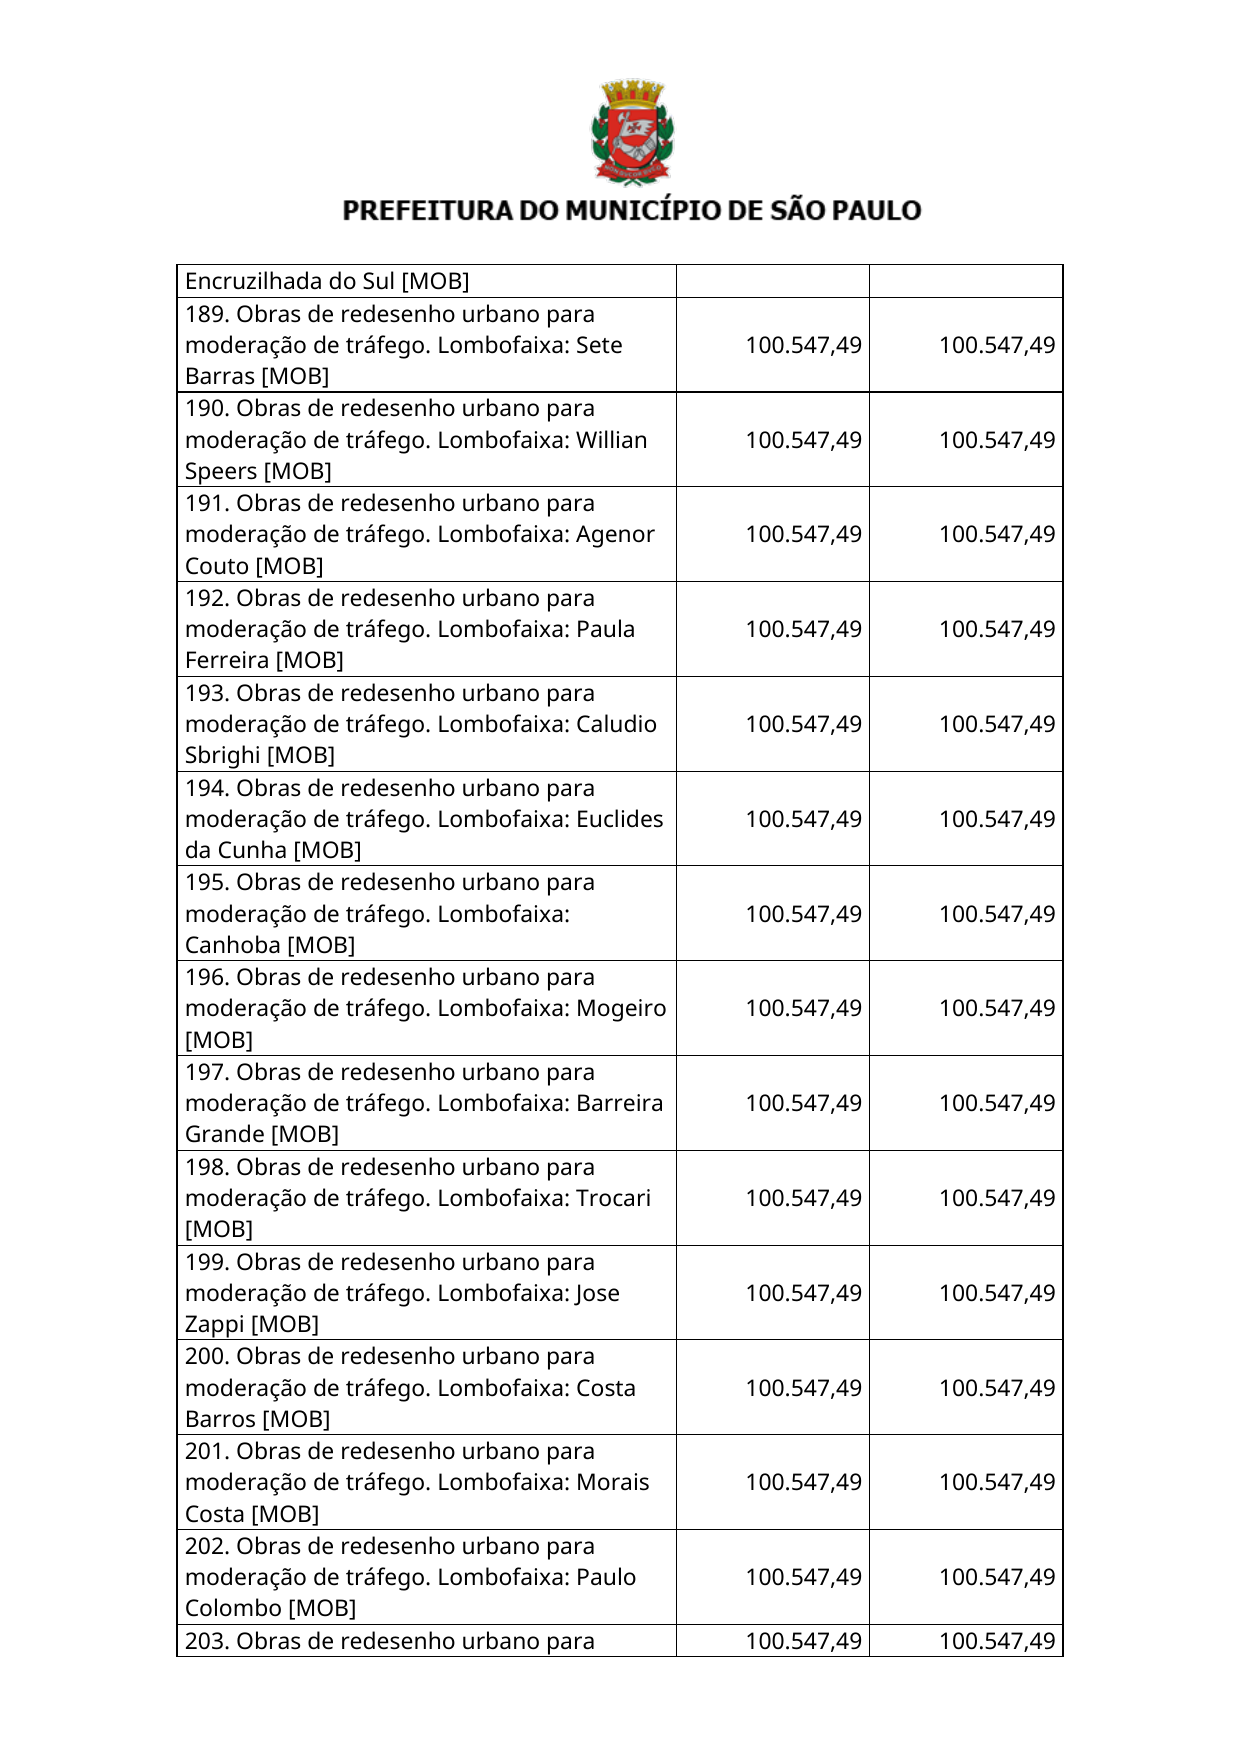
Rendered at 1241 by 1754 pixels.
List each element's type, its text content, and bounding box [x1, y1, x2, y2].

table_cell 100.547,49 [870, 298, 1062, 391]
table_cell 100.547,49 [870, 772, 1062, 865]
table_cell 100.547,49 [870, 1530, 1062, 1624]
table_cell 191. Obras de redesenho urbano para moderação de tráfego. Lombofaixa: Agenor Couto [MOB] [178, 487, 676, 581]
table_cell 100.547,49 [677, 961, 869, 1055]
table_cell 100.547,49 [677, 677, 869, 771]
table_cell 100.547,49 [677, 298, 869, 391]
table_cell 100.547,49 [870, 1340, 1062, 1434]
table_cell 100.547,49 [677, 1625, 869, 1656]
table_cell 100.547,49 [870, 1435, 1062, 1529]
table_cell 100.547,49 [870, 582, 1062, 676]
table_cell 100.547,49 [677, 1530, 869, 1624]
table_cell 200. Obras de redesenho urbano para moderação de tráfego. Lombofaixa: Costa Barros [MOB] [178, 1340, 676, 1434]
table_cell 100.547,49 [677, 866, 869, 960]
table_cell 100.547,49 [870, 393, 1062, 486]
table_cell [870, 265, 1062, 297]
table_cell 198. Obras de redesenho urbano para moderação de tráfego. Lombofaixa: Trocari [MOB] [178, 1151, 676, 1244]
table_cell 100.547,49 [870, 1056, 1062, 1150]
table_cell 201. Obras de redesenho urbano para moderação de tráfego. Lombofaixa: Morais Costa [MOB] [178, 1435, 676, 1529]
table_cell 203. Obras de redesenho urbano para [178, 1625, 676, 1656]
table_cell 100.547,49 [677, 1435, 869, 1529]
table_cell 100.547,49 [677, 1246, 869, 1339]
table_cell 100.547,49 [677, 1056, 869, 1150]
table_cell 194. Obras de redesenho urbano para moderação de tráfego. Lombofaixa: Euclides da Cunha [MOB] [178, 772, 676, 865]
table_cell 195. Obras de redesenho urbano para moderação de tráfego. Lombofaixa: Canhoba [MOB] [178, 866, 676, 960]
table_cell 100.547,49 [677, 582, 869, 676]
table_cell 100.547,49 [870, 1246, 1062, 1339]
table_cell 190. Obras de redesenho urbano para moderação de tráfego. Lombofaixa: Willian Speers [MOB] [178, 393, 676, 486]
table_cell 100.547,49 [870, 866, 1062, 960]
table_cell 202. Obras de redesenho urbano para moderação de tráfego. Lombofaixa: Paulo Colombo [MOB] [178, 1530, 676, 1624]
table_cell 199. Obras de redesenho urbano para moderação de tráfego. Lombofaixa: Jose Zappi [MOB] [178, 1246, 676, 1339]
table_cell 100.547,49 [677, 1340, 869, 1434]
table_cell 100.547,49 [870, 1625, 1062, 1656]
table_cell 100.547,49 [870, 487, 1062, 581]
table_cell 196. Obras de redesenho urbano para moderação de tráfego. Lombofaixa: Mogeiro [MOB] [178, 961, 676, 1055]
table_cell 193. Obras de redesenho urbano para moderação de tráfego. Lombofaixa: Caludio Sbrighi [MOB] [178, 677, 676, 771]
table_cell 100.547,49 [677, 772, 869, 865]
table_cell 189. Obras de redesenho urbano para moderação de tráfego. Lombofaixa: Sete Barras [MOB] [178, 298, 676, 391]
table_cell 100.547,49 [870, 961, 1062, 1055]
table_cell 100.547,49 [870, 1151, 1062, 1244]
table_cell 100.547,49 [677, 1151, 869, 1244]
table_cell 192. Obras de redesenho urbano para moderação de tráfego. Lombofaixa: Paula Ferreira [MOB] [178, 582, 676, 676]
table_cell [677, 265, 869, 297]
table_cell 100.547,49 [677, 487, 869, 581]
table_cell 100.547,49 [870, 677, 1062, 771]
table_cell 197. Obras de redesenho urbano para moderação de tráfego. Lombofaixa: Barreira Grande [MOB] [178, 1056, 676, 1150]
table_cell 100.547,49 [677, 393, 869, 486]
table_cell Encruzilhada do Sul [MOB] [178, 265, 676, 297]
